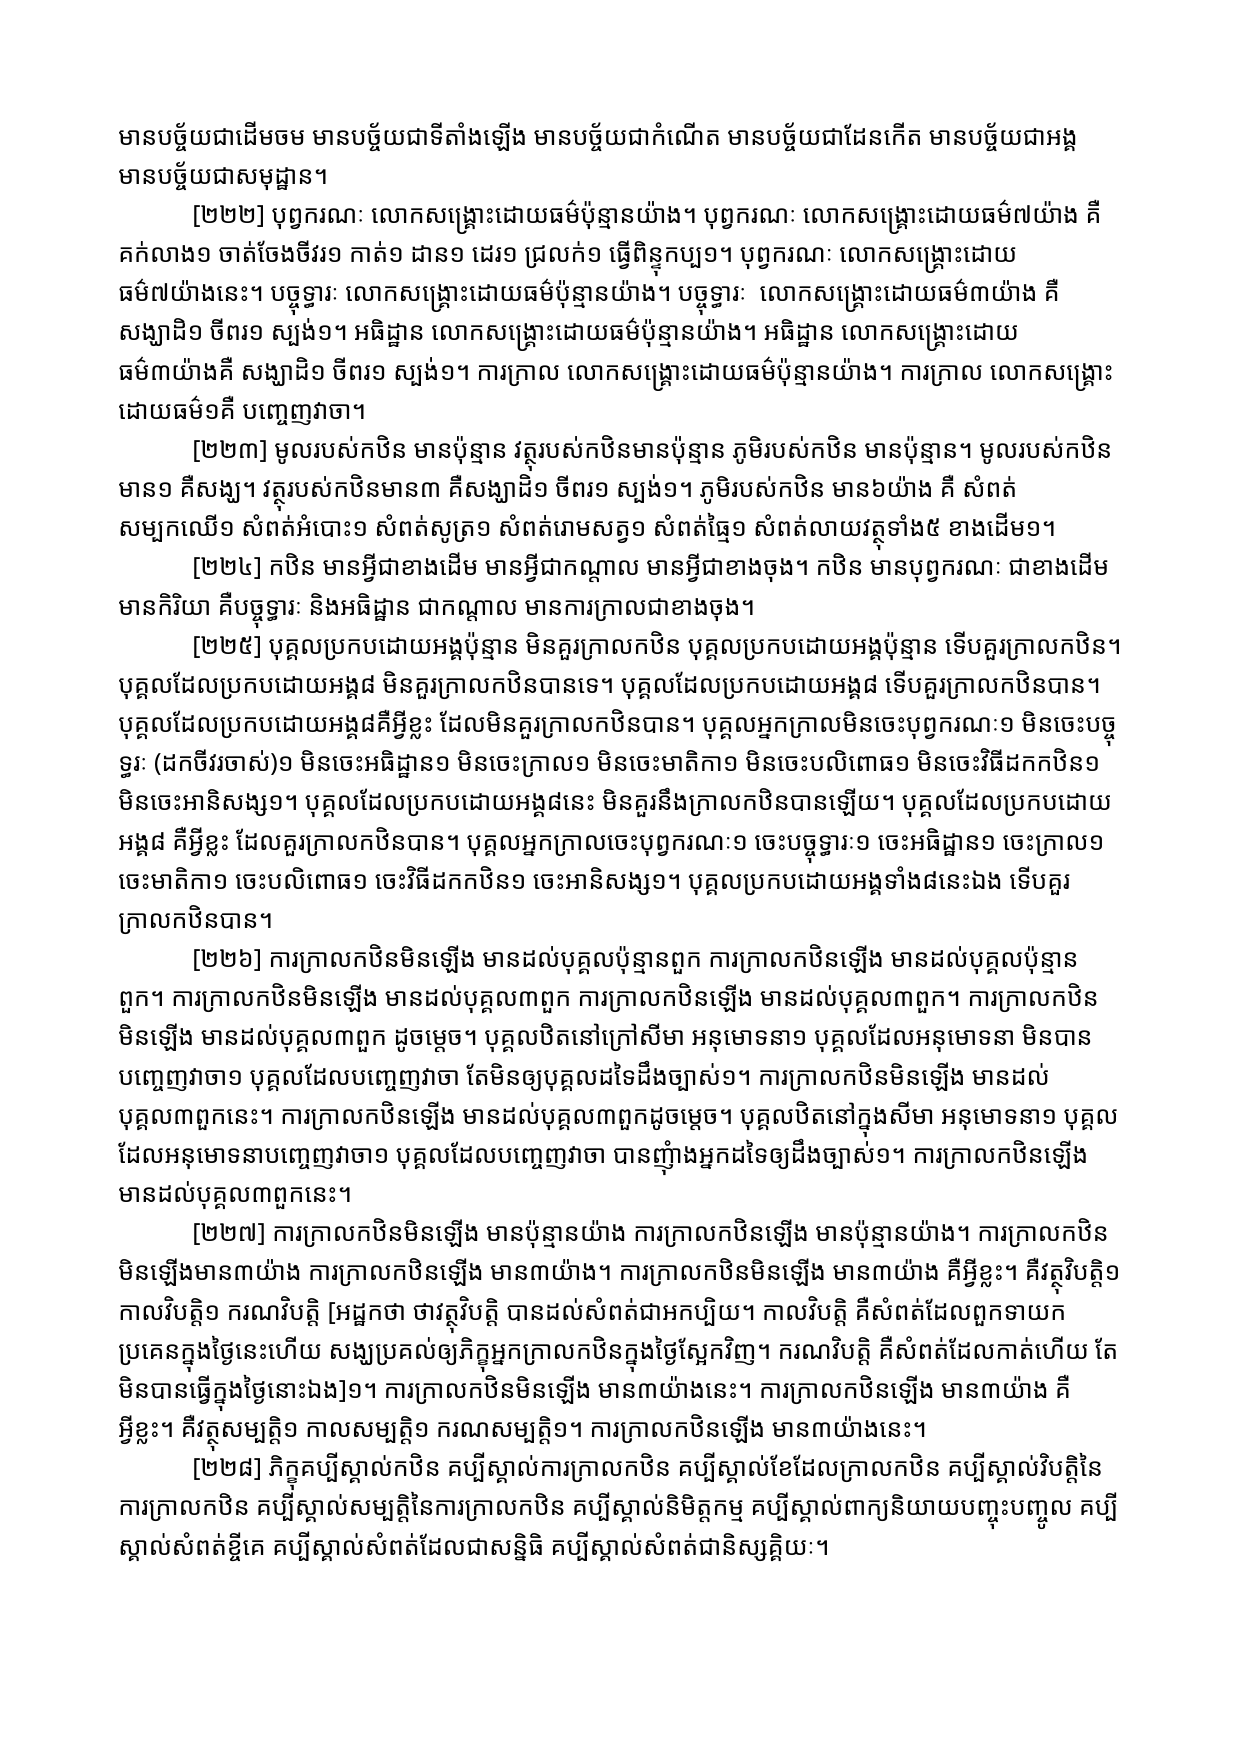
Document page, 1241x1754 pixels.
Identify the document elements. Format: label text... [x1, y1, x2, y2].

text [២២៨] ភិក្ខុគប្បីស្គាល់កឋិន គប្បីស្គាល់ការក្រាលកឋិន គប្បីស្គាល់ខែដែលក្រាលកឋិន គប្បីស្គាល់វិបត្តិនៃការក្រាលកឋិន គប្បីស្គាល់សម្បត្តិនៃការក្រាលកឋិន គប្បីស្គាល់និមិត្តកម្ម គប្បីស្គាល់ពាក្យនិយាយបញ្ចុះបញ្ចូល គប្បីស្គាល់សំពត់ខ្ចីគេ គប្បីស្គាល់សំពត់ដែល​ជាសន្និធិ គប្បីស្គាល់សំពត់ជានិស្សគ្គិយៈ។ [118, 1450, 1122, 1562]
text មានបច្ច័យជាដើមចម មានបច្ច័យជាទីតាំងឡើង មានបច្ច័យជាកំណើត មានបច្ច័យជាដែន​កើត មានបច្ច័យជាអង្គ មានបច្ច័យជាសមុដ្ឋាន។ [118, 118, 1122, 191]
text [២២៣] មូលរបស់កឋិន មានប៉ុន្មាន វត្ថុរបស់កឋិនមានប៉ុន្មាន ភូមិរបស់កឋិន មានប៉ុន្មាន។ មូលរបស់កឋិន មាន១ គឺសង្ឃ។ វត្ថុរបស់កឋិនមាន៣ គឺសង្ឃាដិ១ ចីពរ១ ស្បង់១។ ភូមិរបស់​កឋិន មាន៦យ៉ាង គឺ សំពត់សម្បកឈើ១ សំពត់​អំបោះ១ សំពត់​សូត្រ១ សំពត់​រោមសត្វ១ សំពត់​ធ្មៃ១ សំពត់​លាយវត្ថុទាំង៥ ខាងដើម១។ [118, 431, 1122, 544]
text [២២៤] កឋិន មានអ្វីជាខាងដើម មានអ្វីជាកណ្តាល មានអ្វីជាខាងចុង។ កឋិន មានបុព្វករណៈ ជាខាងដើម មានកិរិយា គឺបច្ចុទ្ធារៈ និងអធិដ្ឋាន ជាកណ្តាល មានការ​ក្រាលជាខាងចុង។ [118, 549, 1122, 622]
text [២២៥] បុគ្គលប្រកបដោយអង្គប៉ុន្មាន មិនគួរក្រាលកឋិន បុគ្គលប្រកបដោយអង្គប៉ុន្មាន ទើបគួរក្រាលកឋិន។ បុគ្គលដែល​ប្រកបដោយអង្គ៨ មិនគួរក្រាលកឋិន​បានទេ។ បុគ្គលដែល​ប្រកប​ដោយ​អង្គ៨ ទើបគួរក្រាលកឋិនបាន។ បុគ្គលដែលប្រកបដោយអង្គ៨គឺអ្វីខ្លះ ដែល​មិនគួរ​ក្រាលកឋិនបាន។ បុគ្គល​អ្នកក្រាលមិនចេះបុព្វករណៈ១ មិនចេះបច្ចុទ្ធរៈ (ដកចីវរចាស់)១ មិនចេះ​អធិដ្ឋាន១ មិនចេះក្រាល១ មិនចេះមាតិកា១ មិនចេះបលិពោធ១ មិនចេះវិធីដកកឋិន១ មិនចេះអានិសង្ស១។ បុគ្គលដែលប្រកបដោយអង្គ៨នេះ មិនគួរនឹងក្រាលកឋិនបានឡើយ។ បុគ្គល​ដែលប្រកបដោយអង្គ៨ គឺអ្វីខ្លះ ដែលគួរក្រាលកឋិនបាន។ បុគ្គលអ្នកក្រាលចេះ​បុព្វករណៈ១ ចេះបច្ចុទ្ធារៈ១ ចេះអធិដ្ឋាន១ ចេះក្រាល១ ចេះមាតិកា១ ចេះបលិពោធ១ ចេះ​វិធី​ដកកឋិន១ ចេះអានិសង្ស១។ បុគ្គលប្រកបដោយអង្គទាំង៨នេះឯង ទើបគួរក្រាលកឋិនបាន។ [118, 627, 1122, 936]
text [២២៦] ការក្រាលកឋិនមិនឡើង មានដល់បុគ្គលប៉ុន្មានពួក ការក្រាលកឋិនឡើង មានដល់​បុគ្គលប៉ុន្មានពួក។ ការក្រាលកឋិនមិនឡើង មានដល់បុគ្គល៣ពួក ការក្រាលកឋិន​ឡើង មានដល់បុគ្គល៣ពួក។ ការក្រាលកឋិនមិនឡើង មានដល់បុគ្គល៣ពួក ដូចម្តេច។ បុគ្គលឋិតនៅ​ក្រៅសីមា អនុមោទនា១ បុគ្គលដែលអនុមោទនា មិនបានបញ្ចេញវាចា១ បុគ្គលដែលបញ្ចេញ​វាចា តែមិនឲ្យបុគ្គលដទៃដឹងច្បាស់១។ ការក្រាលកឋិនមិនឡើង មានដល់បុគ្គល៣ពួកនេះ។ ការក្រាលកឋិនឡើង មានដល់បុគ្គល​៣ពួកដូចម្តេច។ បុគ្គលឋិតនៅក្នុងសីមា អនុមោទនា១ បុគ្គលដែល​អនុមោទនាបញ្ចេញវាចា១ បុគ្គលដែលបញ្ចេញវាចា បានញុំាង​អ្នកដទៃឲ្យដឹង​ច្បាស់១។ ការក្រាលកឋិនឡើង មានដល់បុគ្គល៣ពួកនេះ។ [118, 941, 1122, 1210]
text [២២២] បុព្វករណៈ លោកសង្គ្រោះដោយធម៌ប៉ុន្មានយ៉ាង។ បុព្វករណៈ លោកសង្គ្រោះ​ដោយធម៌​៧យ៉ាង គឺ​គក់លាង១ ចាត់ចែងចីវរ១ កាត់១ ដាន១ ដេរ១ ជ្រលក់១ ធ្វើពិន្ទុកប្ប១។ បុព្វករណៈ លោកសង្គ្រោះដោយធម៌៧យ៉ាងនេះ។ បច្ចុទ្ធារៈ លោកសង្គ្រោះដោយធម៌ប៉ុន្មាន​យ៉ាង។ បច្ចុទ្ធារៈ លោកសង្គ្រោះដោយធម៌៣យ៉ាង គឺសង្ឃាដិ១ ចីពរ១ ស្បង់១។ អធិដ្ឋាន លោកសង្គ្រោះដោយធម៌ប៉ុន្មានយ៉ាង។ អធិដ្ឋាន លោកសង្គ្រោះដោយធម៌៣យ៉ាងគឺ សង្ឃាដិ១ ចីពរ១ ស្បង់១។ ការក្រាល លោកសង្គ្រោះដោយធម៌ប៉ុន្មានយ៉ាង។ ការក្រាល លោកសង្គ្រោះ​ដោយ​ធម៌១គឺ បញ្ចេញវាចា។ [118, 196, 1122, 426]
text [២២៧] ការក្រាលកឋិនមិនឡើង មានប៉ុន្មានយ៉ាង ការក្រាលកឋិនឡើង មានប៉ុន្មាន​យ៉ាង។ ការក្រាលកឋិនមិនឡើងមាន៣យ៉ាង ការក្រាលកឋិនឡើង មាន៣យ៉ាង។ ការក្រាល​កឋិន​មិនឡើង មាន៣យ៉ាង គឺអ្វីខ្លះ។ គឺវត្ថុវិបត្តិ១ កាលវិបត្តិ១ ករណវិបត្តិ [អដ្ឋកថា ថាវត្ថុវិបត្តិ បាន​ដល់សំពត់ជាអកប្បិយ។ កាលវិបត្តិ គឺសំពត់ដែលពួកទាយកប្រគេន​ក្នុងថ្ងៃនេះហើយ សង្ឃ​ប្រគល់​ឲ្យភិក្ខុអ្នកក្រាលកឋិនក្នុងថ្ងៃស្អែកវិញ។ ករណវិបត្តិ គឺ​សំពត់ដែល​កាត់ហើយ តែមិន​បាន​ធ្វើ​ក្នុង​ថ្ងៃនោះឯង]១។ ការក្រាលកឋិនមិនឡើង មាន៣យ៉ាងនេះ។ ការក្រាល​កឋិនឡើង មាន​៣​យ៉ាង គឺអ្វីខ្លះ។ គឺវត្ថុសម្បត្តិ១ កាលសម្បត្តិ១ ករណសម្បត្តិ១។ ការក្រាលកឋិនឡើង មាន​៣​យ៉ាង​នេះ។ [118, 1215, 1122, 1445]
